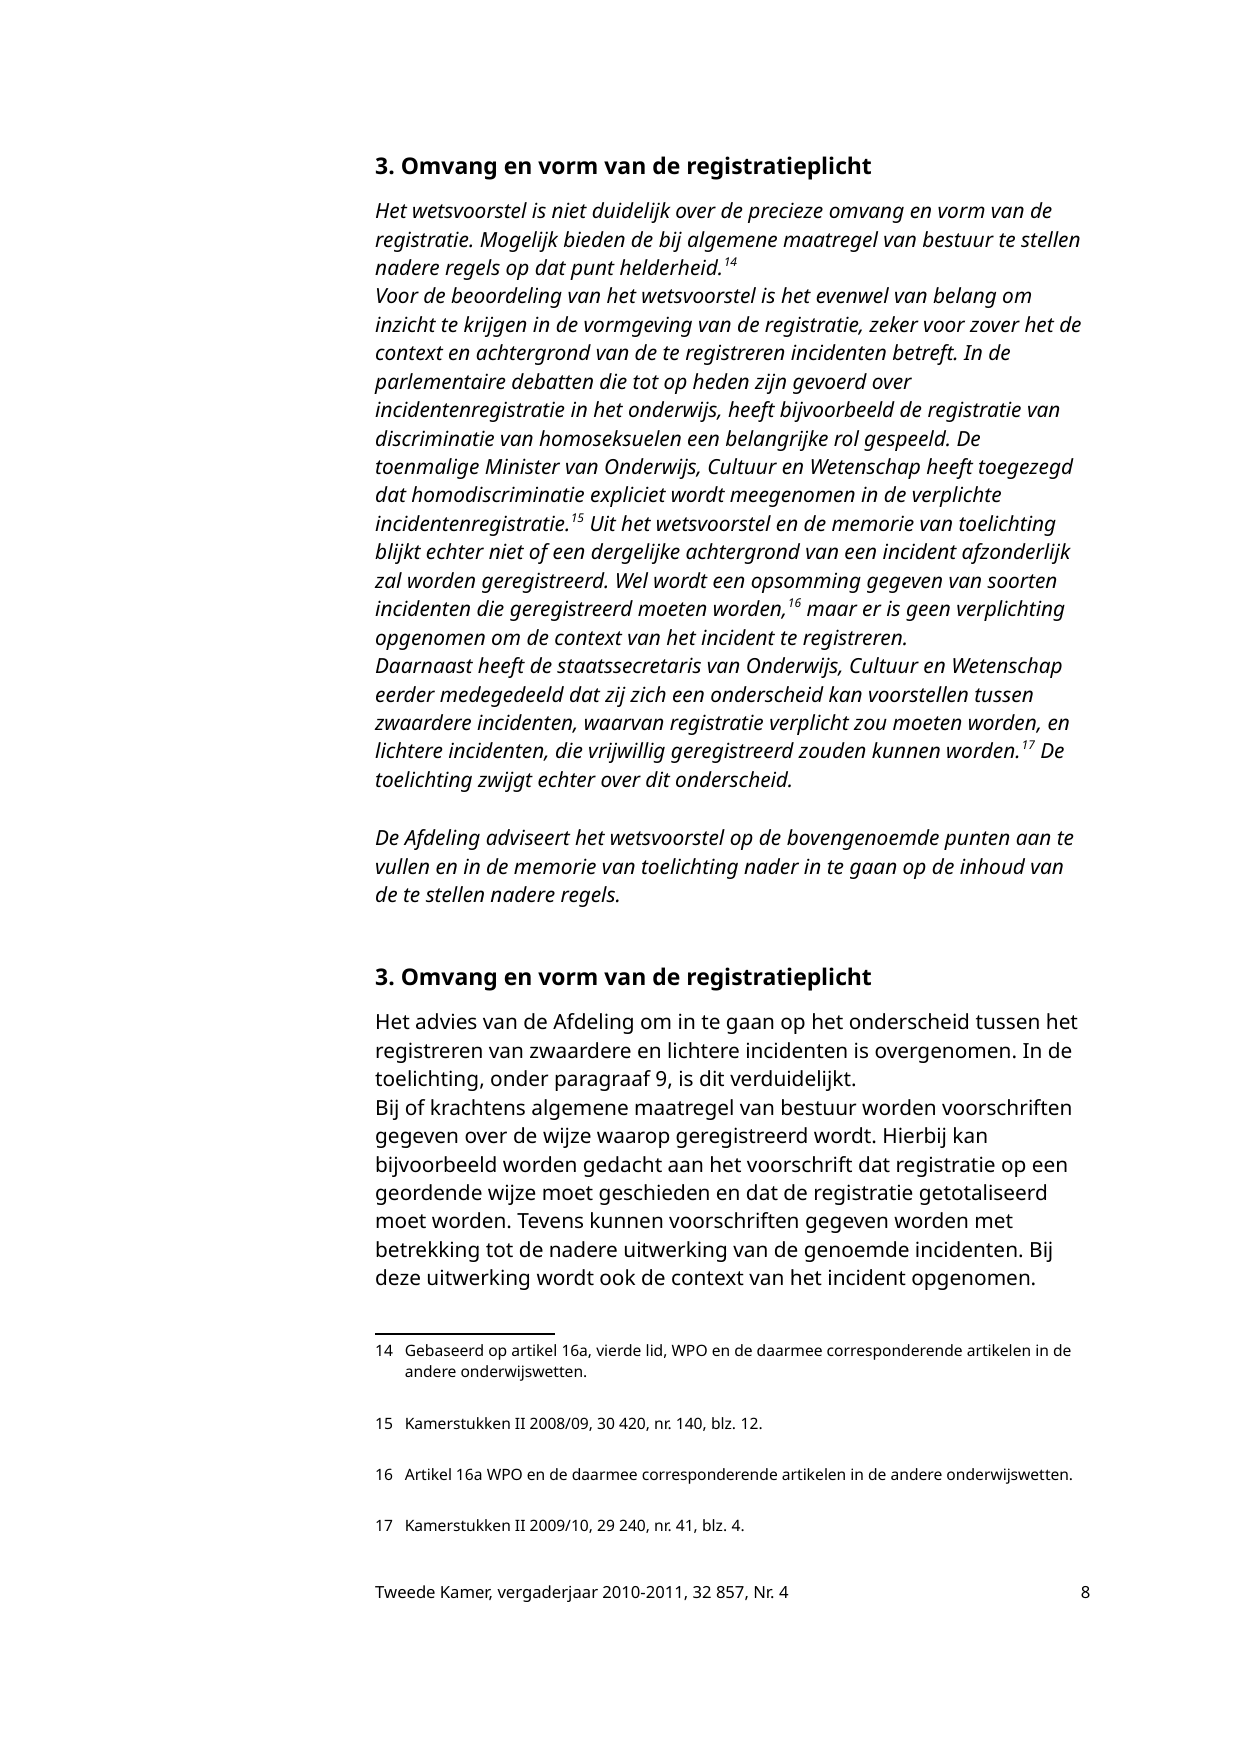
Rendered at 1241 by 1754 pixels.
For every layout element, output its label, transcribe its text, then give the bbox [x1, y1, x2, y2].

text Kamerstukken II 2009/10, 29 240, nr. 41, blz. 4. [375, 1508, 1090, 1536]
text Het wetsvoorstel heeft ook geen betrekking op registratie van persoonsgegevens. De regering acht een anonieme registratie waarin slechts de categorie van betrokkenen (leerling, personeel, ouders of derden) voldoende om de beoogde doelen en effecten van de registratie van incidenten te behalen. Dit wetsvoorstel betreft dus een anonieme registratie. Het bevoegd gezag krijgt geen plicht om persoonsgegevens te registreren. Indien scholen er op vrijwillige basis voor kiezen om wel persoonsgegevens op te nemen in de registratie, dan is het bevoegd gezag gehouden aan de verplichtingen voortvloeiend uit de Wet bescherming persoonsgegevens. Dit houdt onder andere in dat het bevoegd gezag toestemming aan ouders of leerlingen (indien 16 jaar of ouder) moet vragen om persoonsgegevens in de registratie op te nemen. Paragraaf 7 van de memorie van toelichting is op dit punt verduidelijkt. [375, 150, 1090, 377]
text Artikel 16a WPO en de daarmee corresponderende artikelen in de andere onderwijswetten. [375, 1421, 1090, 1478]
subtitle 3. Omvang en vorm van de registratieplicht [375, 430, 1090, 461]
text Het wetsvoorstel is niet duidelijk over de precieze omvang en vorm van de registratie. Mogelijk bieden de bij algemene maatregel van bestuur te stellen nadere regels op dat punt helderheid. [375, 476, 1090, 562]
text Gebaseerd op artikel 16a, vierde lid, WPO en de daarmee corresponderende artikelen in de andere onderwijswetten. [375, 1276, 1090, 1332]
text Daarnaast heeft de staatssecretaris van Onderwijs, Cultuur en Wetenschap eerder medegedeeld dat zij zich een onderscheid kan voorstellen tussen zwaardere incidenten, waarvan registratie verplicht zou moeten worden, en lichtere incidenten, die vrijwillig geregistreerd zouden kunnen worden. De toelichting zwijgt echter over dit onderscheid. [375, 931, 1090, 1073]
text De Afdeling adviseert het wetsvoorstel op de bovengenoemde punten aan te vullen en in de memorie van toelichting nader in te gaan op de inhoud van de te stellen nadere regels. [375, 1103, 1090, 1189]
text Voor de beoordeling van het wetsvoorstel is het evenwel van belang om inzicht te krijgen in de vormgeving van de registratie, zeker voor zover het de context en achtergrond van de te registreren incidenten betreft. In de parlementaire debatten die tot op heden zijn gevoerd over incidentenregistratie in het onderwijs, heeft bijvoorbeeld de registratie van discriminatie van homoseksuelen een belangrijke rol gespeeld. De toenmalige Minister van Onderwijs, Cultuur en Wetenschap heeft toegezegd dat homodiscriminatie expliciet wordt meegenomen in de verplichte incidentenregistratie. Uit het wetsvoorstel en de memorie van toelichting blijkt echter niet of een dergelijke achtergrond van een incident afzonderlijk zal worden geregistreerd. Wel wordt een opsomming gegeven van soorten incidenten die geregistreerd moeten worden, maar er is geen verplichting opgenomen om de context van het incident te registreren. [375, 562, 1090, 931]
text Kamerstukken II 2008/09, 30 420, nr. 140, blz. 12. [375, 1362, 1090, 1391]
